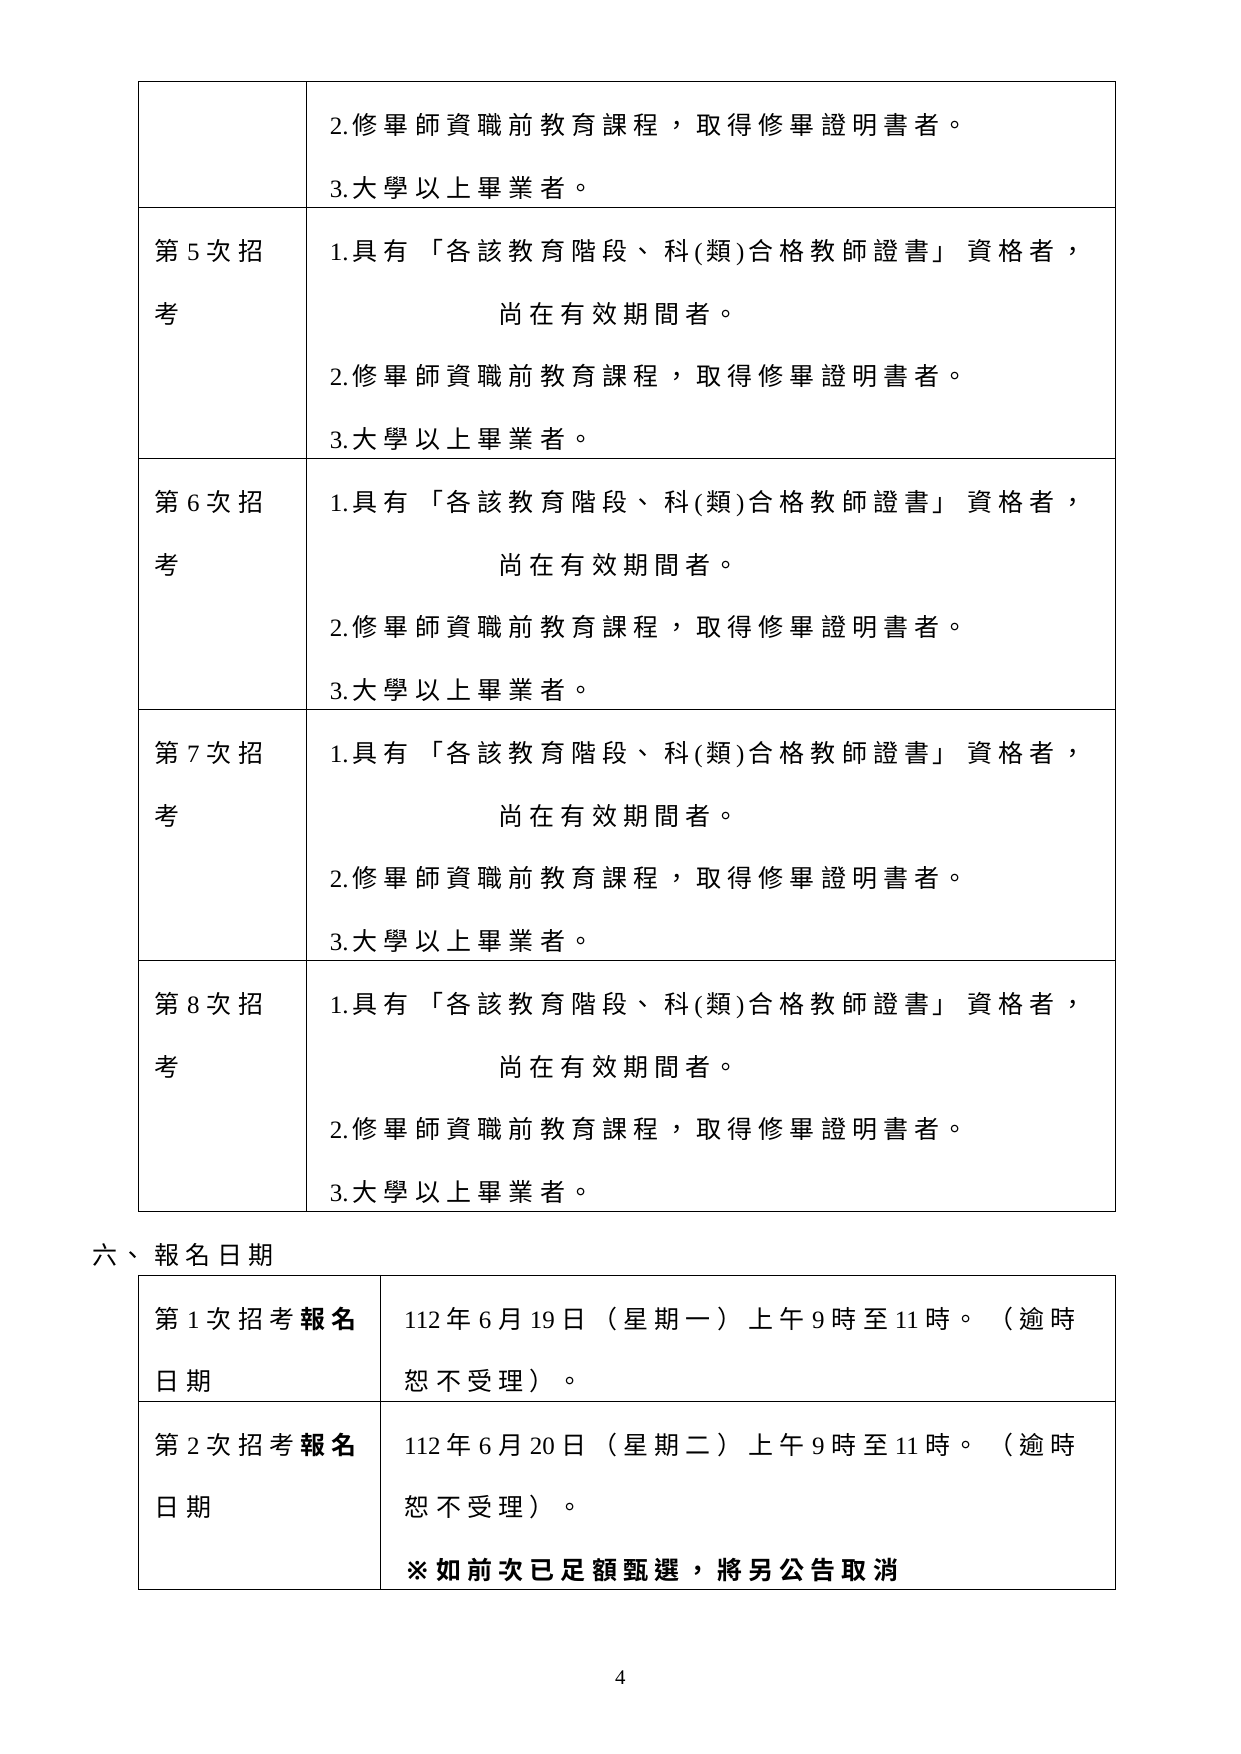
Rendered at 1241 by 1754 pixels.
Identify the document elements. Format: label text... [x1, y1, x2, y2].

table_cell 1.具有「各該教育階段、科(類)合格教師證書」資格者，尚在有效期間者。 2.修畢師資職前教育課程，取得修畢證明書者。 3.大學以上畢業者。 [307, 961, 1115, 1211]
table_cell 第8次招考 [139, 961, 306, 1211]
table_cell [139, 82, 306, 207]
table_cell 1.具有「各該教育階段、科(類)合格教師證書」資格者，尚在有效期間者。 2.修畢師資職前教育課程，取得修畢證明書者。 3.大學以上畢業者。 [307, 459, 1115, 709]
table_header 第1次招考報名日期 [139, 1276, 380, 1401]
table_cell 112年6月20日（星期二）上午9時至11時。（逾時恕不受理）。 ※如前次已足額甄選，將另公告取消 [381, 1402, 1115, 1589]
table_cell 1.具有「各該教育階段、科(類)合格教師證書」資格者，尚在有效期間者。 2.修畢師資職前教育課程，取得修畢證明書者。 3.大學以上畢業者。 [307, 208, 1115, 458]
table_cell 第6次招考 [139, 459, 306, 709]
table_cell 1.具有「各該教育階段、科(類)合格教師證書」資格者，尚在有效期間者。 2.修畢師資職前教育課程，取得修畢證明書者。 3.大學以上畢業者。 [307, 710, 1115, 960]
table_cell 第7次招考 [139, 710, 306, 960]
table_cell 第5次招考 [139, 208, 306, 458]
table_cell 2.修畢師資職前教育課程，取得修畢證明書者。 3.大學以上畢業者。 [307, 82, 1115, 207]
text 六、報名日期 [89, 1212, 1151, 1275]
table_header 112年6月19日（星期一）上午9時至11時。（逾時恕不受理）。 [381, 1276, 1115, 1401]
table_cell 第2次招考報名日期 [139, 1402, 380, 1589]
